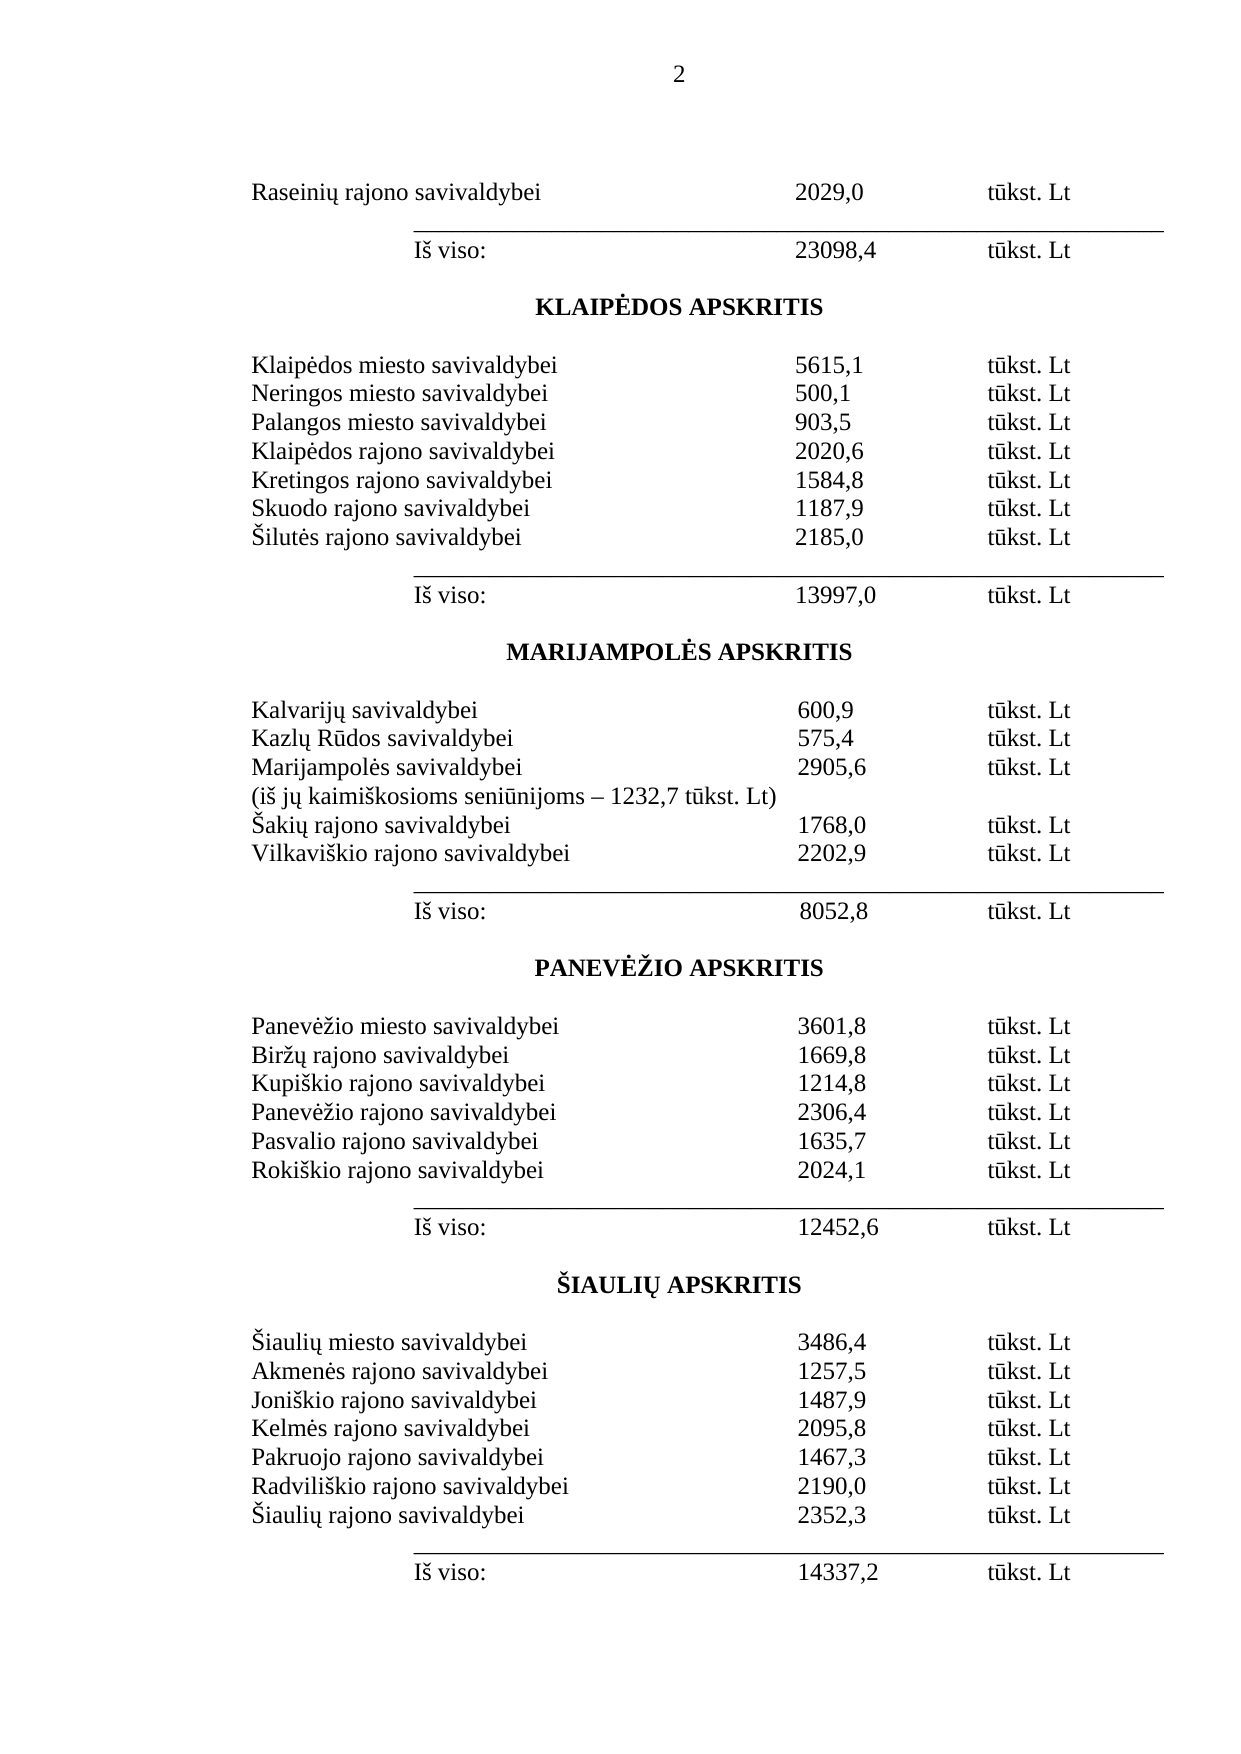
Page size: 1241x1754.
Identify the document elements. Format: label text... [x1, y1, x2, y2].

text Šilutės rajono savivaldybei 2185,0 tūkst. Lt [177, 522, 1181, 551]
text Iš viso: 8052,8 tūkst. Lt [177, 896, 1181, 925]
text Rokiškio rajono savivaldybei 2024,1 tūkst. Lt [177, 1155, 1181, 1183]
text Pakruojo rajono savivaldybei 1467,3 tūkst. Lt [177, 1442, 1181, 1471]
text Iš viso: 14337,2 tūkst. Lt [177, 1557, 1181, 1586]
text Klaipėdos miesto savivaldybei 5615,1 tūkst. Lt [177, 350, 1181, 378]
text ____________________________________________________________ [177, 551, 1181, 580]
text PANEVĖŽIO APSKRITIS [177, 953, 1181, 982]
text Pasvalio rajono savivaldybei 1635,7 tūkst. Lt [177, 1126, 1181, 1155]
text Panevėžio rajono savivaldybei 2306,4 tūkst. Lt [177, 1097, 1181, 1126]
text Marijampolės savivaldybei 2905,6 tūkst. Lt [177, 752, 1181, 781]
text Vilkaviškio rajono savivaldybei 2202,9 tūkst. Lt [177, 838, 1181, 867]
text KLAIPĖDOS APSKRITIS [177, 292, 1181, 321]
text Joniškio rajono savivaldybei 1487,9 tūkst. Lt [177, 1385, 1181, 1413]
text Kretingos rajono savivaldybei 1584,8 tūkst. Lt [177, 465, 1181, 493]
text Kalvarijų savivaldybei 600,9 tūkst. Lt [177, 695, 1181, 723]
text (iš jų kaimiškosioms seniūnijoms – 1232,7 tūkst. Lt) [177, 781, 1181, 810]
text Šiaulių rajono savivaldybei 2352,3 tūkst. Lt [177, 1500, 1181, 1528]
text Palangos miesto savivaldybei 903,5 tūkst. Lt [177, 407, 1181, 436]
text ____________________________________________________________ [177, 867, 1181, 896]
text ____________________________________________________________ [177, 206, 1181, 235]
text Skuodo rajono savivaldybei 1187,9 tūkst. Lt [177, 493, 1181, 522]
text Biržų rajono savivaldybei 1669,8 tūkst. Lt [177, 1040, 1181, 1068]
text Šakių rajono savivaldybei 1768,0 tūkst. Lt [177, 810, 1181, 838]
text Klaipėdos rajono savivaldybei 2020,6 tūkst. Lt [177, 436, 1181, 465]
text Kazlų Rūdos savivaldybei 575,4 tūkst. Lt [177, 723, 1181, 752]
text ŠIAULIŲ APSKRITIS [177, 1270, 1181, 1298]
text Raseinių rajono savivaldybei 2029,0 tūkst. Lt [177, 177, 1181, 206]
text Iš viso: 13997,0 tūkst. Lt [177, 580, 1181, 608]
text Panevėžio miesto savivaldybei 3601,8 tūkst. Lt [177, 1011, 1181, 1040]
text Kelmės rajono savivaldybei 2095,8 tūkst. Lt [177, 1413, 1181, 1442]
text ____________________________________________________________ [177, 1183, 1181, 1212]
text Šiaulių miesto savivaldybei 3486,4 tūkst. Lt [177, 1327, 1181, 1356]
text MARIJAMPOLĖS APSKRITIS [177, 637, 1181, 666]
text Neringos miesto savivaldybei 500,1 tūkst. Lt [177, 378, 1181, 407]
text Iš viso: 23098,4 tūkst. Lt [177, 235, 1181, 263]
text Akmenės rajono savivaldybei 1257,5 tūkst. Lt [177, 1356, 1181, 1385]
text Radviliškio rajono savivaldybei 2190,0 tūkst. Lt [177, 1471, 1181, 1500]
text ____________________________________________________________ [177, 1528, 1181, 1557]
text Iš viso: 12452,6 tūkst. Lt [177, 1212, 1181, 1241]
text Kupiškio rajono savivaldybei 1214,8 tūkst. Lt [177, 1068, 1181, 1097]
